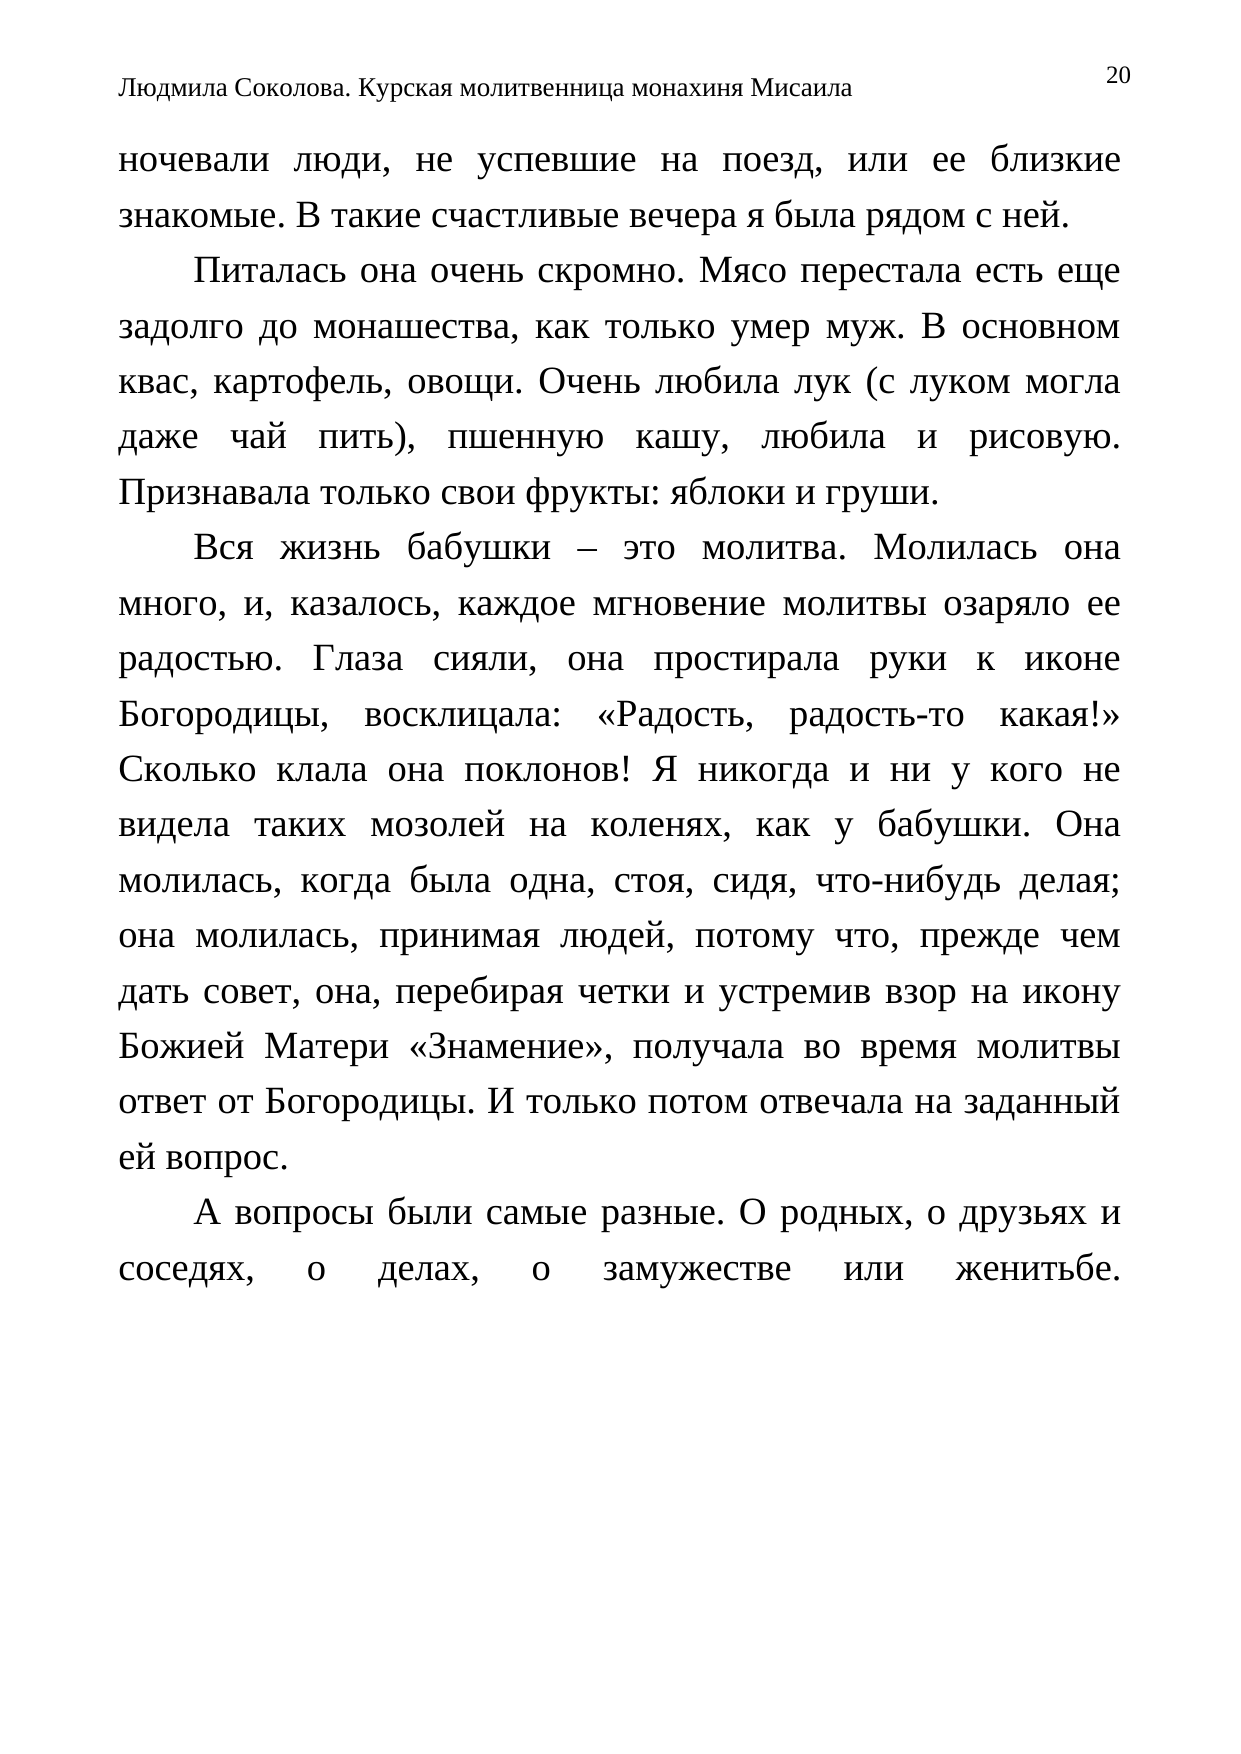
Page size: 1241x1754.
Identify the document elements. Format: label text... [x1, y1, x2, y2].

text ночевали люди, не успевшие на поезд, или ее близкие знакомые. В такие счастливые вечера я была рядом с ней. [118, 136, 1122, 236]
text Вся жизнь бабушки – это молитва. Молилась она много, и, казалось, каждое мгновение молитвы озаряло ее радостью. Глаза сияли, она простирала руки к иконе Богородицы, восклицала: «Радость, радость-то какая!» Сколько клала она поклонов! Я никогда и ни у кого не видела таких мозолей на коленях, как у бабушки. Она молилась, когда была одна, стоя, сидя, что-нибудь делая; она молилась, принимая людей, потому что, прежде чем дать совет, она, перебирая четки и устремив взор на икону Божией Матери «Знамение», получала во время молитвы ответ от Богородицы. И только потом отвечала на заданный ей вопрос. [118, 524, 1122, 1178]
text Питалась она очень скромно. Мясо перестала есть еще задолго до монашества, как только умер муж. В основном квас, картофель, овощи. Очень любила лук (с луком могла даже чай пить), пшенную кашу, любила и рисовую. Признавала только свои фрукты: яблоки и груши. [118, 247, 1122, 513]
text А вопросы были самые разные. О родных, о друзьях и соседях, о делах, о замужестве или женитьбе. [118, 1189, 1122, 1288]
